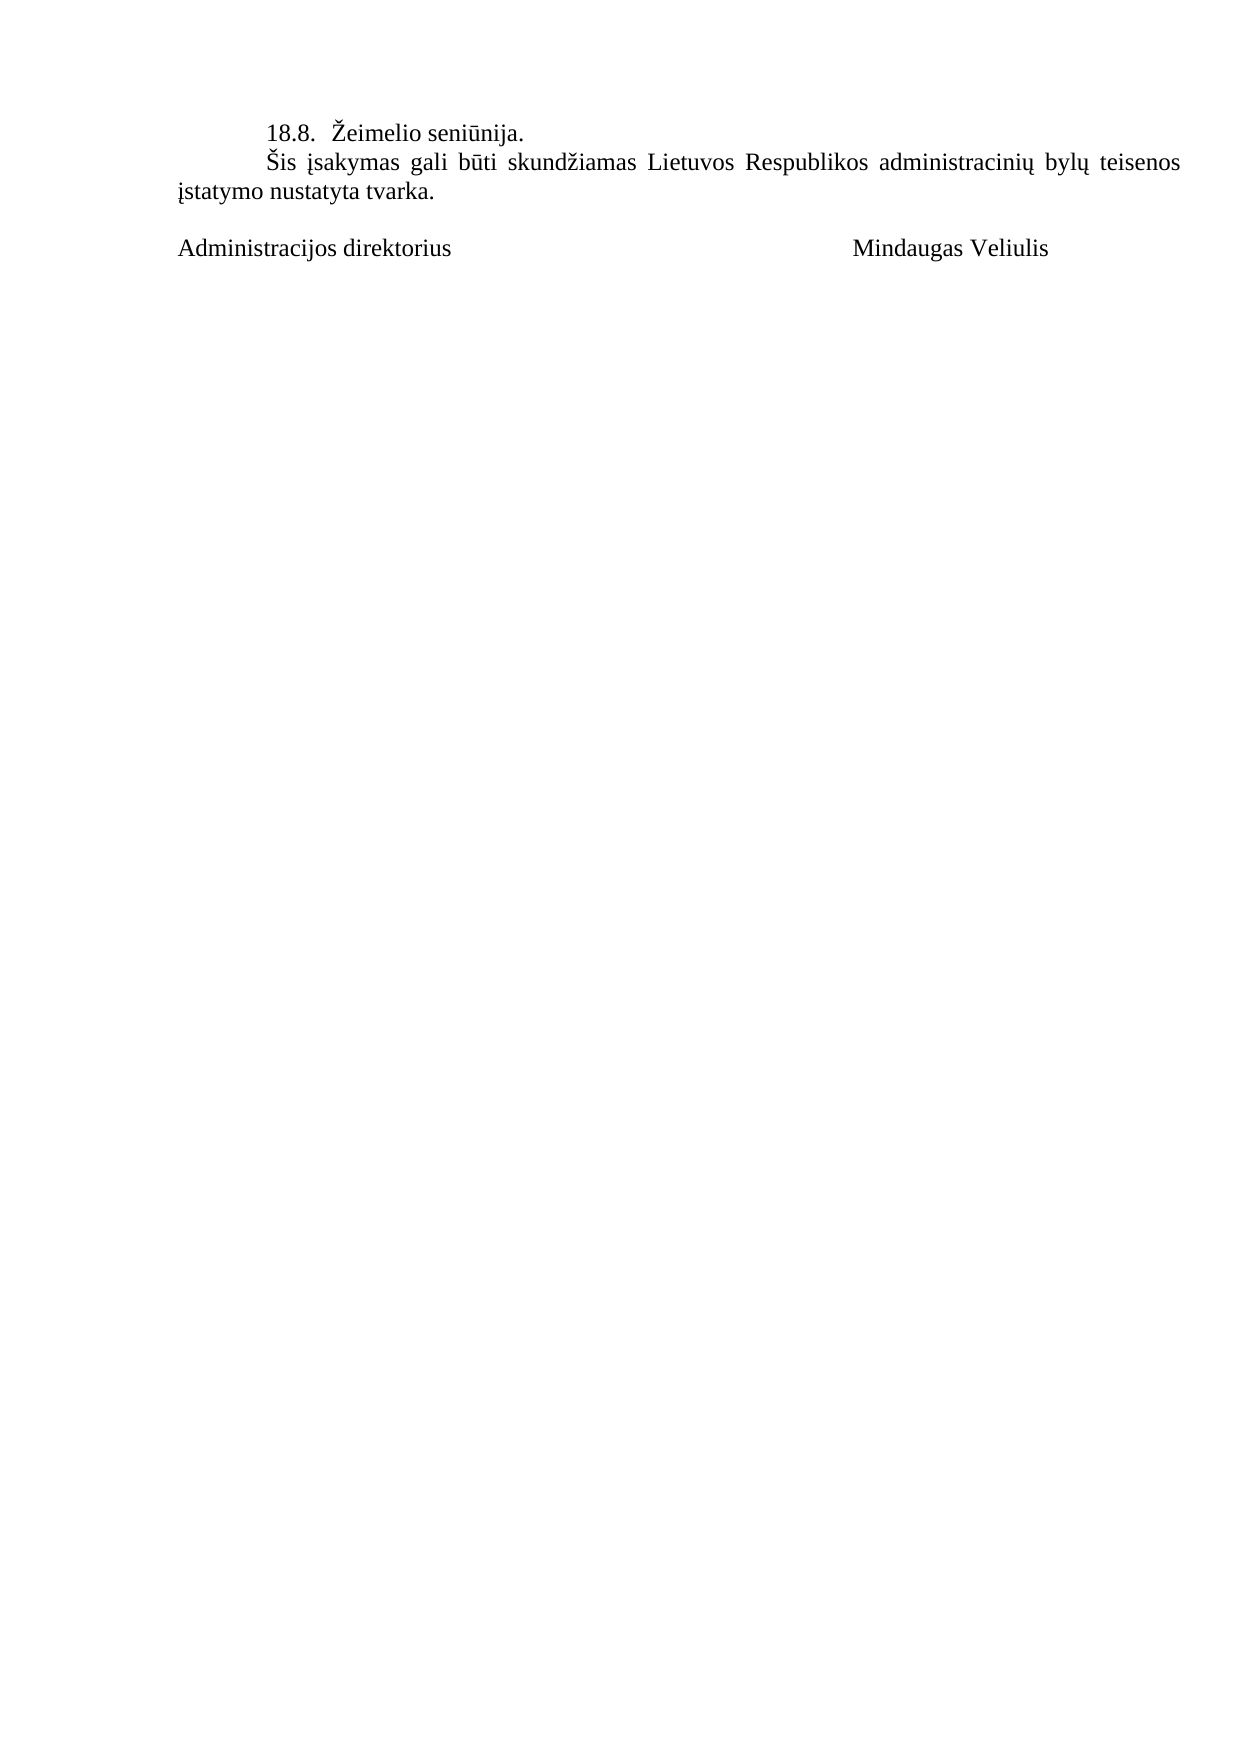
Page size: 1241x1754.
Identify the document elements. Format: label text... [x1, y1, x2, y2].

text 18.8. Žeimelio seniūnija. [177, 118, 1181, 147]
text Administracijos direktorius Mindaugas Veliulis [177, 233, 1181, 262]
text Šis įsakymas gali būti skundžiamas Lietuvos Respublikos administracinių bylų teisenos įstatymo nustatyta tvarka. [177, 147, 1181, 204]
